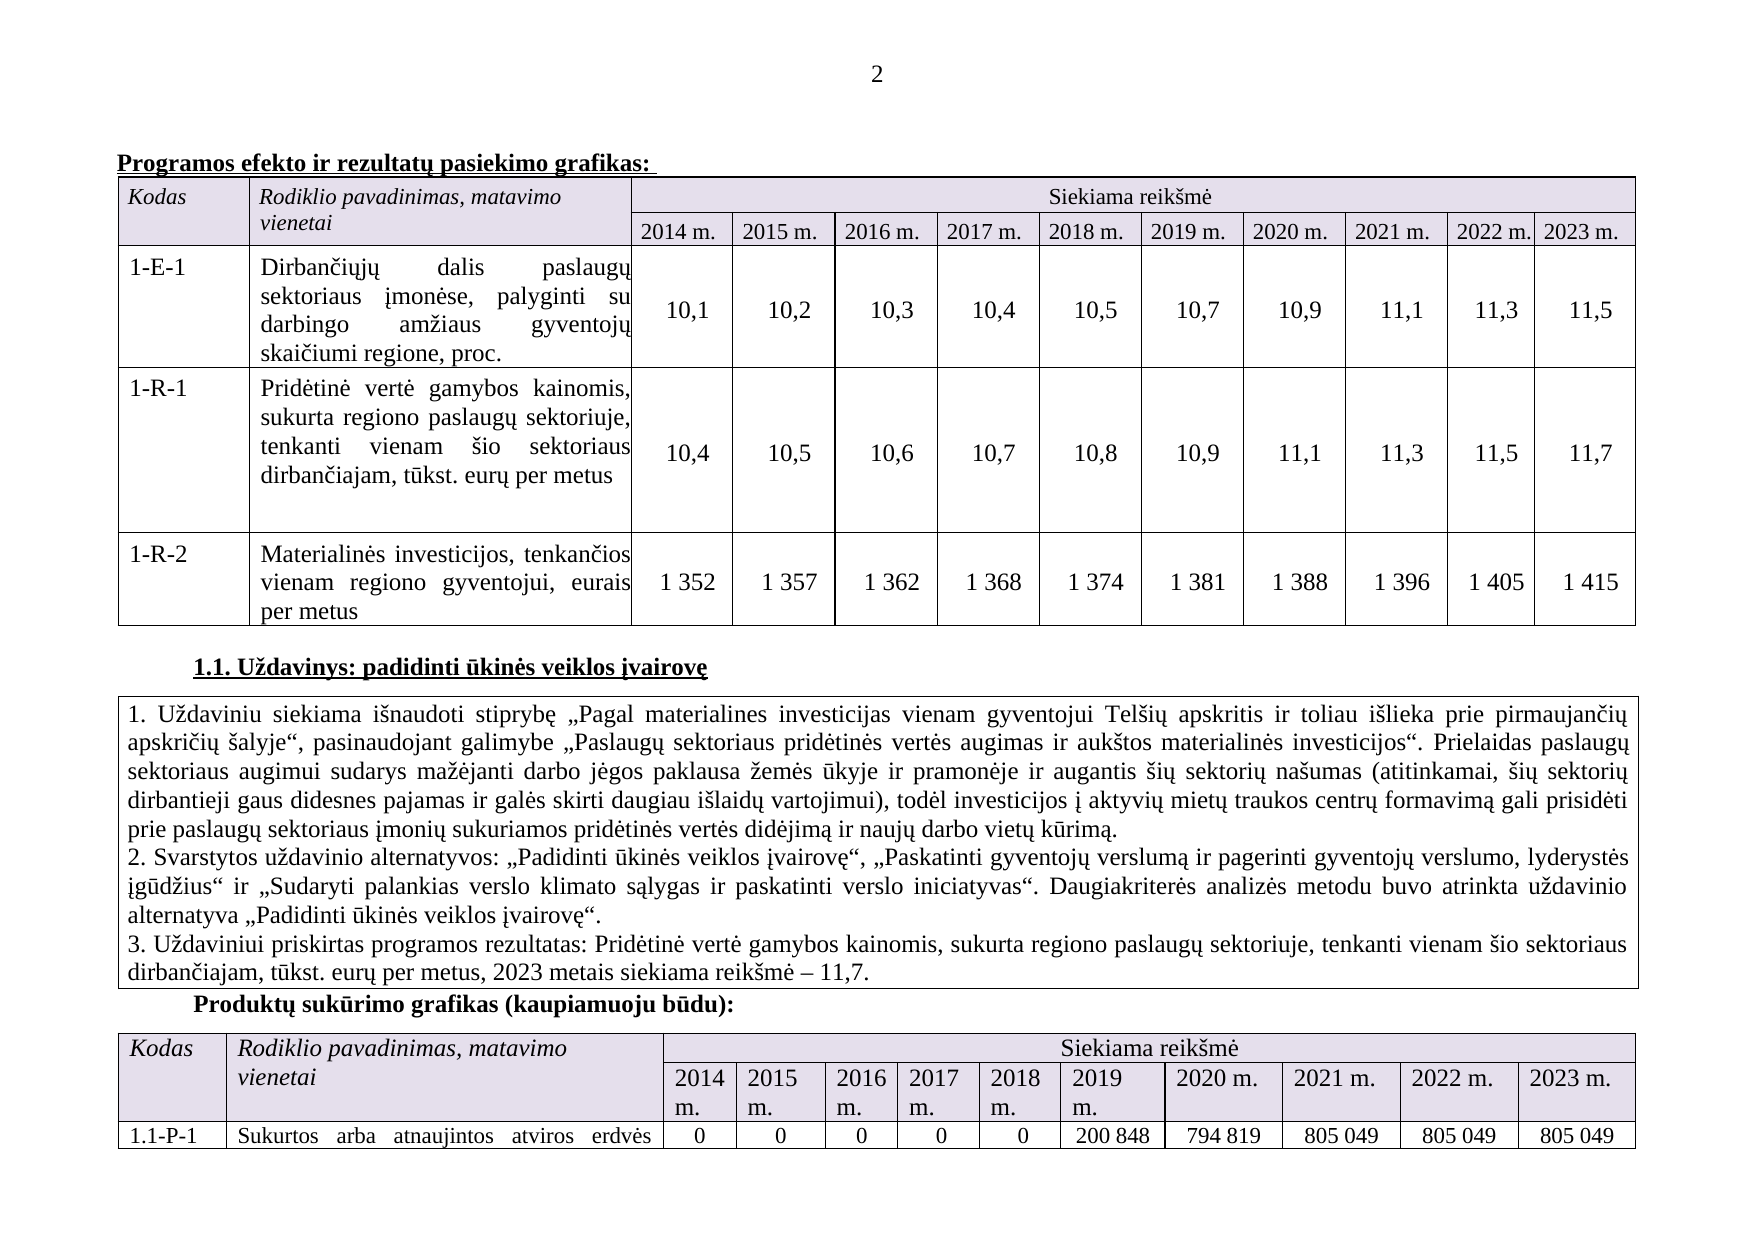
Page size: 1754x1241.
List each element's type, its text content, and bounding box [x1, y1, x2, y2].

table_cell 10,1 [632, 246, 732, 367]
table_header [632, 178, 835, 212]
table_cell 0 [826, 1122, 897, 1148]
table_cell Dirbančiųjų dalis paslaugų sektoriaus įmonėse, palyginti su darbingo amžiaus gyventojų skaičiumi regione, proc. [250, 246, 631, 367]
table_cell 0 [980, 1122, 1060, 1148]
table_cell 1 388 [1244, 533, 1345, 625]
table_cell 2023 m. [1519, 1063, 1635, 1121]
table_cell 0 [664, 1122, 736, 1148]
table_cell Pridėtinė vertė gamybos kainomis, sukurta regiono paslaugų sektoriuje, tenkanti vienam šio sektoriaus dirbančiajam, tūkst. eurų per metus [250, 368, 631, 532]
table_cell 1-R-1 [119, 368, 249, 532]
table_cell 1-E-1 [119, 246, 249, 367]
table_cell 0 [898, 1122, 979, 1148]
table_cell 2017 m. [898, 1063, 979, 1121]
table_cell 2020 m. [1166, 1063, 1282, 1121]
table_cell 11,7 [1535, 368, 1635, 532]
table_header Kodas [119, 1034, 226, 1121]
table_cell 1-R-2 [119, 533, 249, 625]
table_cell 1 415 [1535, 533, 1635, 625]
text Programos efekto ir rezultatų pasiekimo grafikas: [117, 148, 1683, 176]
table_cell 1 396 [1346, 533, 1447, 625]
table_header Rodiklio pavadinimas, matavimo vienetai [250, 178, 631, 245]
table_cell 1 352 [632, 533, 732, 625]
table_cell 11,3 [1346, 368, 1447, 532]
table_header Kodas [119, 178, 249, 245]
table_cell 10,2 [733, 246, 834, 367]
table_cell 11,5 [1535, 246, 1635, 367]
table_header [1534, 178, 1635, 212]
table_cell 1 368 [938, 533, 1039, 625]
table_cell 2021 m. [1346, 213, 1447, 245]
text 3. Uždaviniui priskirtas programos rezultatas: Pridėtinė vertė gamybos kainomis, sukurta regiono paslaugų sektoriuje, tenkanti vienam šio sektoriaus dirbančiajam, tūkst. eurų per metus, 2023 metais siekiama reikšmė – 11,7. [119, 926, 1638, 988]
table_cell 10,3 [836, 246, 937, 367]
text 2. Svarstytos uždavinio alternatyvos: „Padidinti ūkinės veiklos įvairovę“, „Paskatinti gyventojų verslumą ir pagerinti gyventojų verslumo, lyderystės įgūdžius“ ir „Sudaryti palankias verslo klimato sąlygas ir paskatinti verslo iniciatyvas“. Daugiakriterės analizės metodu buvo atrinkta uždavinio alternatyva „Padidinti ūkinės veiklos įvairovę“. [119, 839, 1638, 926]
table_cell 2016 m. [826, 1063, 897, 1121]
table_cell 794 819 [1166, 1122, 1282, 1148]
table_cell 1 357 [733, 533, 834, 625]
table_cell 2023 m. [1535, 213, 1635, 245]
table_header [1345, 178, 1447, 212]
table_cell 1 381 [1142, 533, 1243, 625]
table_cell 2021 m. [1283, 1063, 1400, 1121]
table_cell 1.1-P-1 [119, 1122, 226, 1148]
table_cell 805 049 [1401, 1122, 1518, 1148]
table_cell 1 362 [836, 533, 937, 625]
table_cell 1 405 [1448, 533, 1534, 625]
table_cell 2015 m. [733, 213, 834, 245]
table_cell 2017 m. [938, 213, 1039, 245]
table_header Rodiklio pavadinimas, matavimo vienetai [227, 1034, 663, 1121]
table_cell Materialinės investicijos, tenkančios vienam regiono gyventojui, eurais per metus [250, 533, 631, 625]
table_header [1243, 178, 1345, 212]
table_cell 2022 m. [1448, 213, 1534, 245]
table_cell 10,7 [1142, 246, 1243, 367]
text 1. Uždaviniu siekiama išnaudoti stiprybę „Pagal materialines investicijas vienam gyventojui Telšių apskritis ir toliau išlieka prie pirmaujančių apskričių šalyje“, pasinaudojant galimybe „Paslaugų sektoriaus pridėtinės vertės augimas ir aukštos materialinės investicijos“. Prielaidas paslaugų sektoriaus augimui sudarys mažėjanti darbo jėgos paklausa žemės ūkyje ir pramonėje ir augantis šių sektorių našumas (atitinkamai, šių sektorių dirbantieji gaus didesnes pajamas ir galės skirti daugiau išlaidų vartojimui), todėl investicijos į aktyvių mietų traukos centrų formavimą gali prisidėti prie paslaugų sektoriaus įmonių sukuriamos pridėtinės vertės didėjimą ir naujų darbo vietų kūrimą. [119, 697, 1638, 839]
table_cell 10,5 [1040, 246, 1141, 367]
table_header [835, 178, 937, 212]
table_cell 11,1 [1346, 246, 1447, 367]
table_cell 10,7 [938, 368, 1039, 532]
table_cell 805 049 [1283, 1122, 1400, 1148]
table_cell 11,5 [1448, 368, 1534, 532]
table_header [1447, 178, 1534, 212]
table_cell 10,6 [836, 368, 937, 532]
table_header [937, 178, 1039, 212]
table_cell 2022 m. [1401, 1063, 1518, 1121]
table_cell 2020 m. [1244, 213, 1345, 245]
table_cell 10,9 [1244, 246, 1345, 367]
table_cell 2016 m. [836, 213, 937, 245]
text Produktų sukūrimo grafikas (kaupiamuoju būdu): [118, 989, 1636, 1018]
table_cell 2019 m. [1142, 213, 1243, 245]
table_cell 2015 m. [737, 1063, 825, 1121]
table_cell 10,8 [1040, 368, 1141, 532]
table_cell 1 374 [1040, 533, 1141, 625]
table_cell 0 [737, 1122, 825, 1148]
table_cell 2014 m. [632, 213, 732, 245]
table_cell 11,3 [1448, 246, 1534, 367]
table_cell Sukurtos arba atnaujintos atviros erdvės [227, 1122, 663, 1148]
table_cell 10,4 [938, 246, 1039, 367]
table_cell 2014 m. [664, 1063, 736, 1121]
table_header Siekiama reikšmė [664, 1034, 1635, 1062]
table_header Siekiama reikšmė [1039, 178, 1243, 212]
table_cell 2019 m. [1061, 1063, 1164, 1121]
table_cell 200 848 [1061, 1122, 1164, 1148]
table_cell 10,4 [632, 368, 732, 532]
text 1.1. Uždavinys: padidinti ūkinės veiklos įvairovę [118, 652, 1636, 681]
table_cell 10,5 [733, 368, 834, 532]
table_cell 2018 m. [1040, 213, 1141, 245]
table_cell 11,1 [1244, 368, 1345, 532]
table_cell 2018 m. [980, 1063, 1060, 1121]
table_cell 10,9 [1142, 368, 1243, 532]
table_cell 805 049 [1519, 1122, 1635, 1148]
